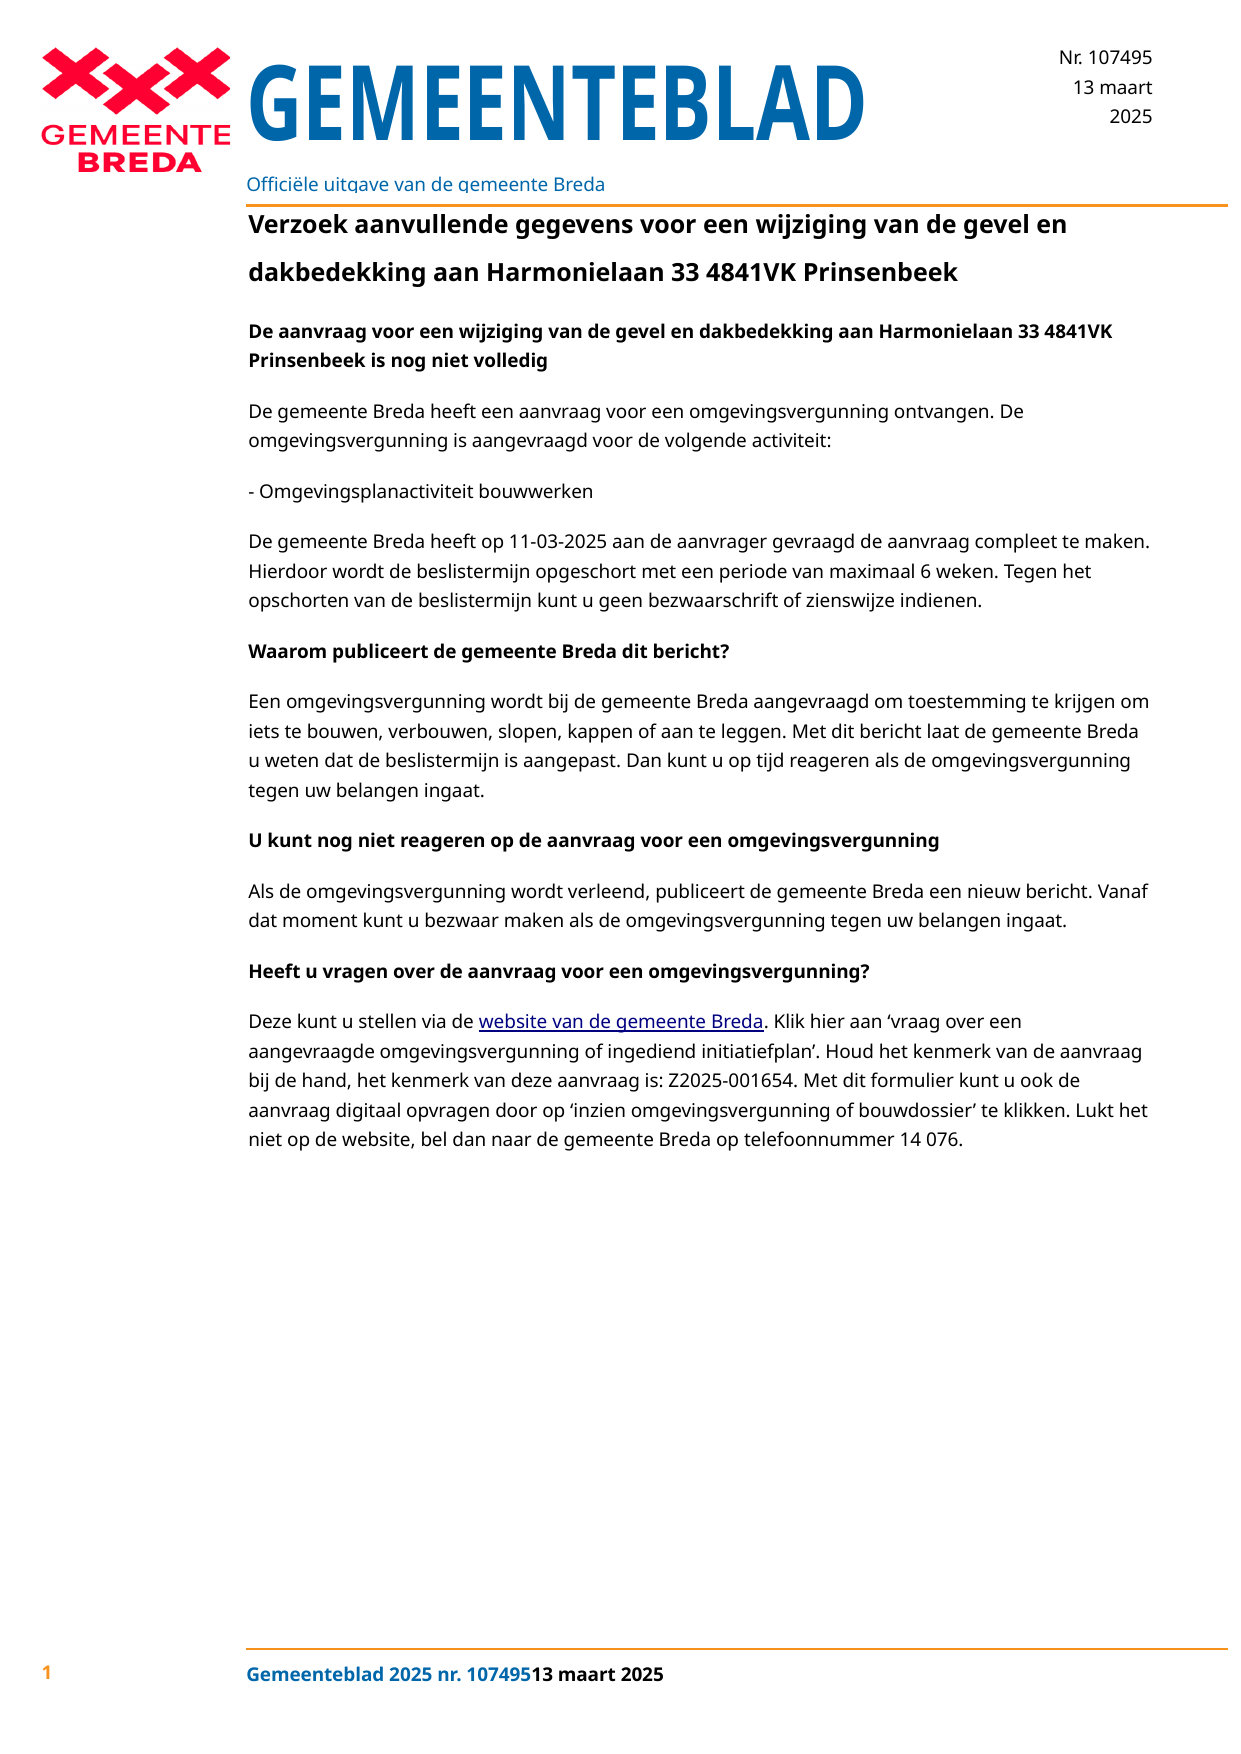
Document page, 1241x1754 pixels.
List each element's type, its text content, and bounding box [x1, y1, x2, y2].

text De gemeente Breda heeft een aanvraag voor een omgevingsvergunning ontvangen. De omgevingsvergunning is aangevraagd voor de volgende activiteit: [248, 398, 1152, 453]
text Deze kunt u stellen via de website van de gemeente Breda. Klik hier aan ‘vraag over een aangevraagde omgevingsvergunning of ingediend initiatiefplan’. Houd het kenmerk van de aanvraag bij de hand, het kenmerk van deze aanvraag is: Z2025-001654. Met dit formulier kunt u ook de aanvraag digitaal opvragen door op ‘inzien omgevingsvergunning of bouwdossier’ te klikken. Lukt het niet op de website, bel dan naar de gemeente Breda op telefoonnummer 14 076. [248, 1008, 1152, 1152]
text De aanvraag voor een wijziging van de gevel en dakbedekking aan Harmonielaan 33 4841VK Prinsenbeek is nog niet volledig [248, 318, 1152, 373]
text U kunt nog niet reageren op de aanvraag voor een omgevingsvergunning [248, 827, 1152, 853]
text - Omgevingsplanactiviteit bouwwerken [248, 478, 1152, 504]
text Als de omgevingsvergunning wordt verleend, publiceert de gemeente Breda een nieuw bericht. Vanaf dat moment kunt u bezwaar maken als de omgevingsvergunning tegen uw belangen ingaat. [248, 878, 1152, 933]
text De gemeente Breda heeft op 11-03-2025 aan de aanvrager gevraagd de aanvraag compleet te maken. Hierdoor wordt de beslistermijn opgeschort met een periode van maximaal 6 weken. Tegen het opschorten van de beslistermijn kunt u geen bezwaarschrift of zienswijze indienen. [248, 528, 1152, 613]
text Waarom publiceert de gemeente Breda dit bericht? [248, 638, 1152, 664]
text Een omgevingsvergunning wordt bij de gemeente Breda aangevraagd om toestemming te krijgen om iets te bouwen, verbouwen, slopen, kappen of aan te leggen. Met dit bericht laat de gemeente Breda u weten dat de beslistermijn is aangepast. Dan kunt u op tijd reageren als de omgevingsvergunning tegen uw belangen ingaat. [248, 688, 1152, 803]
text Heeft u vragen over de aanvraag voor een omgevingsvergunning? [248, 958, 1152, 984]
picture [41, 47, 231, 172]
text Verzoek aanvullende gegevens voor een wijziging van de gevel en dakbedekking aan Harmonielaan 33 4841VK Prinsenbeek [248, 207, 1152, 288]
